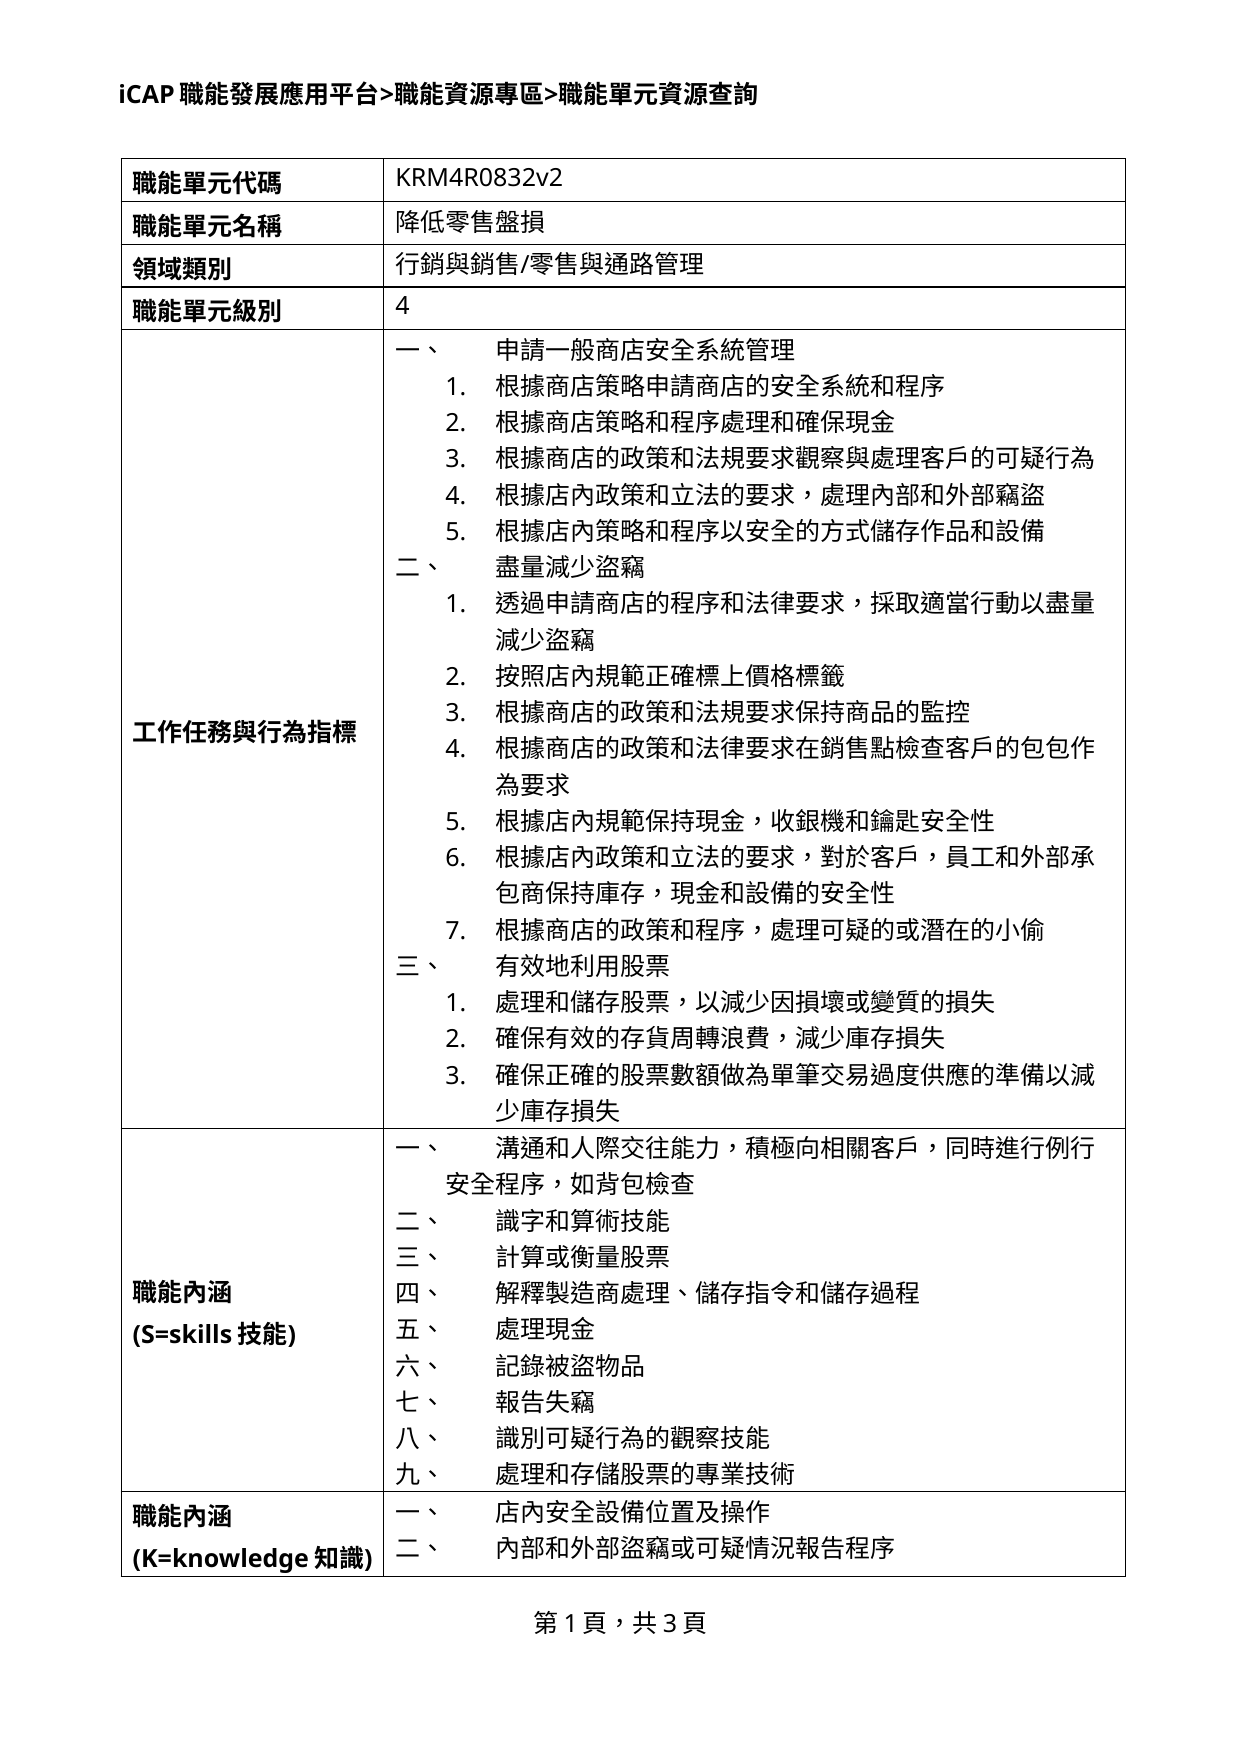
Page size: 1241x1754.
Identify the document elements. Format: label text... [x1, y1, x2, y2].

table_cell 行銷與銷售/零售與通路管理 [384, 245, 1125, 286]
table_cell 職能內涵 (S=skills技能) [122, 1129, 383, 1491]
table_cell 職能內涵 (K=knowledge知識) [122, 1492, 383, 1576]
table_cell 領域類別 [122, 245, 383, 286]
table_header 職能單元代碼 [122, 159, 383, 201]
table_cell 店內安全設備位置及操作 內部和外部盜竊或可疑情況報告程序 與現金和非現金交易的安全程序 商店策略和程序 [384, 1492, 1125, 1576]
table_cell 溝通和人際交往能力，積極向相關客戶，同時進行例行安全程序，如背包檢查 識字和算術技能 計算或衡量股票 解釋製造商處理、儲存指令和儲存過程 處理現金 記錄被盜物品 報告失竊 識別可疑行為的觀察技能 處理和存儲股票的專業技術 [384, 1129, 1125, 1491]
table_cell 4 [384, 288, 1125, 329]
table_cell 申請一般商店安全系統管理 根據商店策略申請商店的安全系統和程序 根據商店策略和程序處理和確保現金 根據商店的政策和法規要求觀察與處理客戶的可疑行為 根據店內政策和立法的要求，處理內部和外部竊盜 根據店內策略和程序以安全的方式儲存作品和設備 盡量減少盜竊 透過申請商店的程序和法律要求，採取適當行動以盡量減少盜竊 按照店內規範正確標上價格標籤 根據商店的政策和法規要求保持商品的監控 根據商店的政策和法律要求在銷售點檢查客戶的包包作為要求 根據店內規範保持現金，收銀機和鑰匙安全性 根據店內政策和立法的要求，對於客戶，員工和外部承包商保持庫存，現金和設備的安全性 根據商店的政策和程序，處理可疑的或潛在的小偷 有效地利用股票 處理和儲存股票，以減少因損壞或變質的損失 確保有效的存貨周轉浪費，減少庫存損失 確保正確的股票數額做為單筆交易過度供應的準備以減少庫存損失 [384, 330, 1125, 1128]
table_cell 工作任務與行為指標 [122, 330, 383, 1128]
table_cell 職能單元名稱 [122, 202, 383, 244]
table_cell 職能單元級別 [122, 288, 383, 329]
table_header KRM4R0832v2 [384, 159, 1125, 201]
table_cell 降低零售盤損 [384, 202, 1125, 244]
